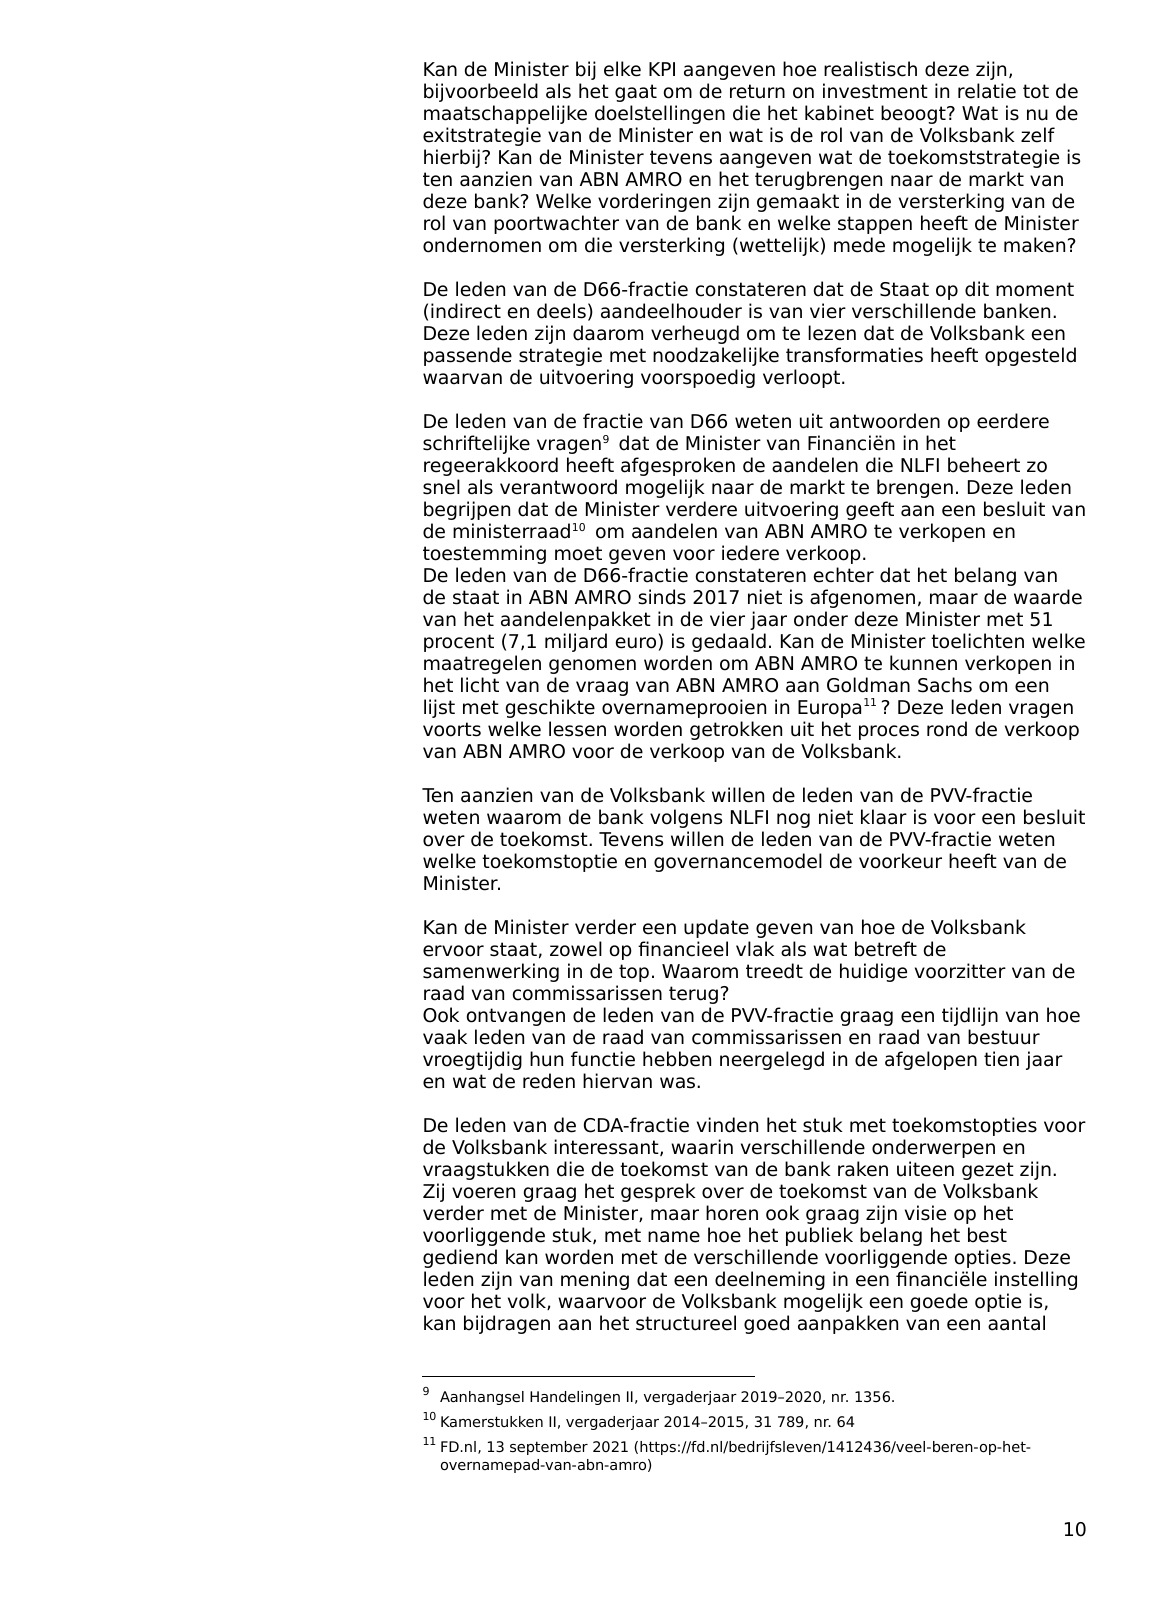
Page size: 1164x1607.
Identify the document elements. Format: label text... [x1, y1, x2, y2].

text Ook ontvangen de leden van de PVV-fractie graag een tijdlijn van hoe vaak leden van de raad van commissarissen en raad van bestuur vroegtijdig hun functie hebben neergelegd in de afgelopen tien jaar en wat de reden hiervan was. [422, 1005, 1087, 1093]
text Ten aanzien van de Volksbank willen de leden van de PVV-fractie weten waarom de bank volgens NLFI nog niet klaar is voor een besluit over de toekomst. Tevens willen de leden van de PVV-fractie weten welke toekomstoptie en governancemodel de voorkeur heeft van de Minister. [422, 785, 1087, 895]
text Kan de Minister verder een update geven van hoe de Volksbank ervoor staat, zowel op financieel vlak als wat betreft de samenwerking in de top. Waarom treedt de huidige voorzitter van de raad van commissarissen terug? [422, 917, 1087, 1005]
text Aanhangsel Handelingen II, vergaderjaar 2019–2020, nr. 1356. [422, 1385, 1087, 1407]
text FD.nl, 13 september 2021 (https://fd.nl/bedrijfsleven/1412436/veel-beren-op-het-overnamepad-van-abn-amro) [422, 1435, 1087, 1474]
text Kamerstukken II, vergaderjaar 2014–2015, 31 789, nr. 64 [422, 1410, 1087, 1432]
text De leden van de D66-fractie constateren dat de Staat op dit moment (indirect en deels) aandeelhouder is van vier verschillende banken. Deze leden zijn daarom verheugd om te lezen dat de Volksbank een passende strategie met noodzakelijke transformaties heeft opgesteld waarvan de uitvoering voorspoedig verloopt. [422, 279, 1087, 389]
text De leden van de CDA-fractie vinden het stuk met toekomstopties voor de Volksbank interessant, waarin verschillende onderwerpen en vraagstukken die de toekomst van de bank raken uiteen gezet zijn. Zij voeren graag het gesprek over de toekomst van de Volksbank verder met de Minister, maar horen ook graag zijn visie op het voorliggende stuk, met name hoe het publiek belang het best gediend kan worden met de verschillende voorliggende opties. Deze leden zijn van mening dat een deelneming in een financiële instelling voor het volk, waarvoor de Volksbank mogelijk een goede optie is, kan bijdragen aan het structureel goed aanpakken van een aantal [422, 1115, 1087, 1335]
text Kan de Minister bij elke KPI aangeven hoe realistisch deze zijn, bijvoorbeeld als het gaat om de return on investment in relatie tot de maatschappelijke doelstellingen die het kabinet beoogt? Wat is nu de exitstrategie van de Minister en wat is de rol van de Volksbank zelf hierbij? Kan de Minister tevens aangeven wat de toekomststrategie is ten aanzien van ABN AMRO en het terugbrengen naar de markt van deze bank? Welke vorderingen zijn gemaakt in de versterking van de rol van poortwachter van de bank en welke stappen heeft de Minister ondernomen om die versterking (wettelijk) mede mogelijk te maken? [422, 59, 1087, 257]
text De leden van de fractie van D66 weten uit antwoorden op eerdere schriftelijke vragen dat de Minister van Financiën in het regeerakkoord heeft afgesproken de aandelen die NLFI beheert zo snel als verantwoord mogelijk naar de markt te brengen. Deze leden begrijpen dat de Minister verdere uitvoering geeft aan een besluit van de ministerraad om aandelen van ABN AMRO te verkopen en toestemming moet geven voor iedere verkoop. [422, 411, 1087, 565]
text De leden van de D66-fractie constateren echter dat het belang van de staat in ABN AMRO sinds 2017 niet is afgenomen, maar de waarde van het aandelenpakket in de vier jaar onder deze Minister met 51 procent (7,1 miljard euro) is gedaald. Kan de Minister toelichten welke maatregelen genomen worden om ABN AMRO te kunnen verkopen in het licht van de vraag van ABN AMRO aan Goldman Sachs om een lijst met geschikte overnameprooien in Europa? Deze leden vragen voorts welke lessen worden getrokken uit het proces rond de verkoop van ABN AMRO voor de verkoop van de Volksbank. [422, 565, 1087, 763]
